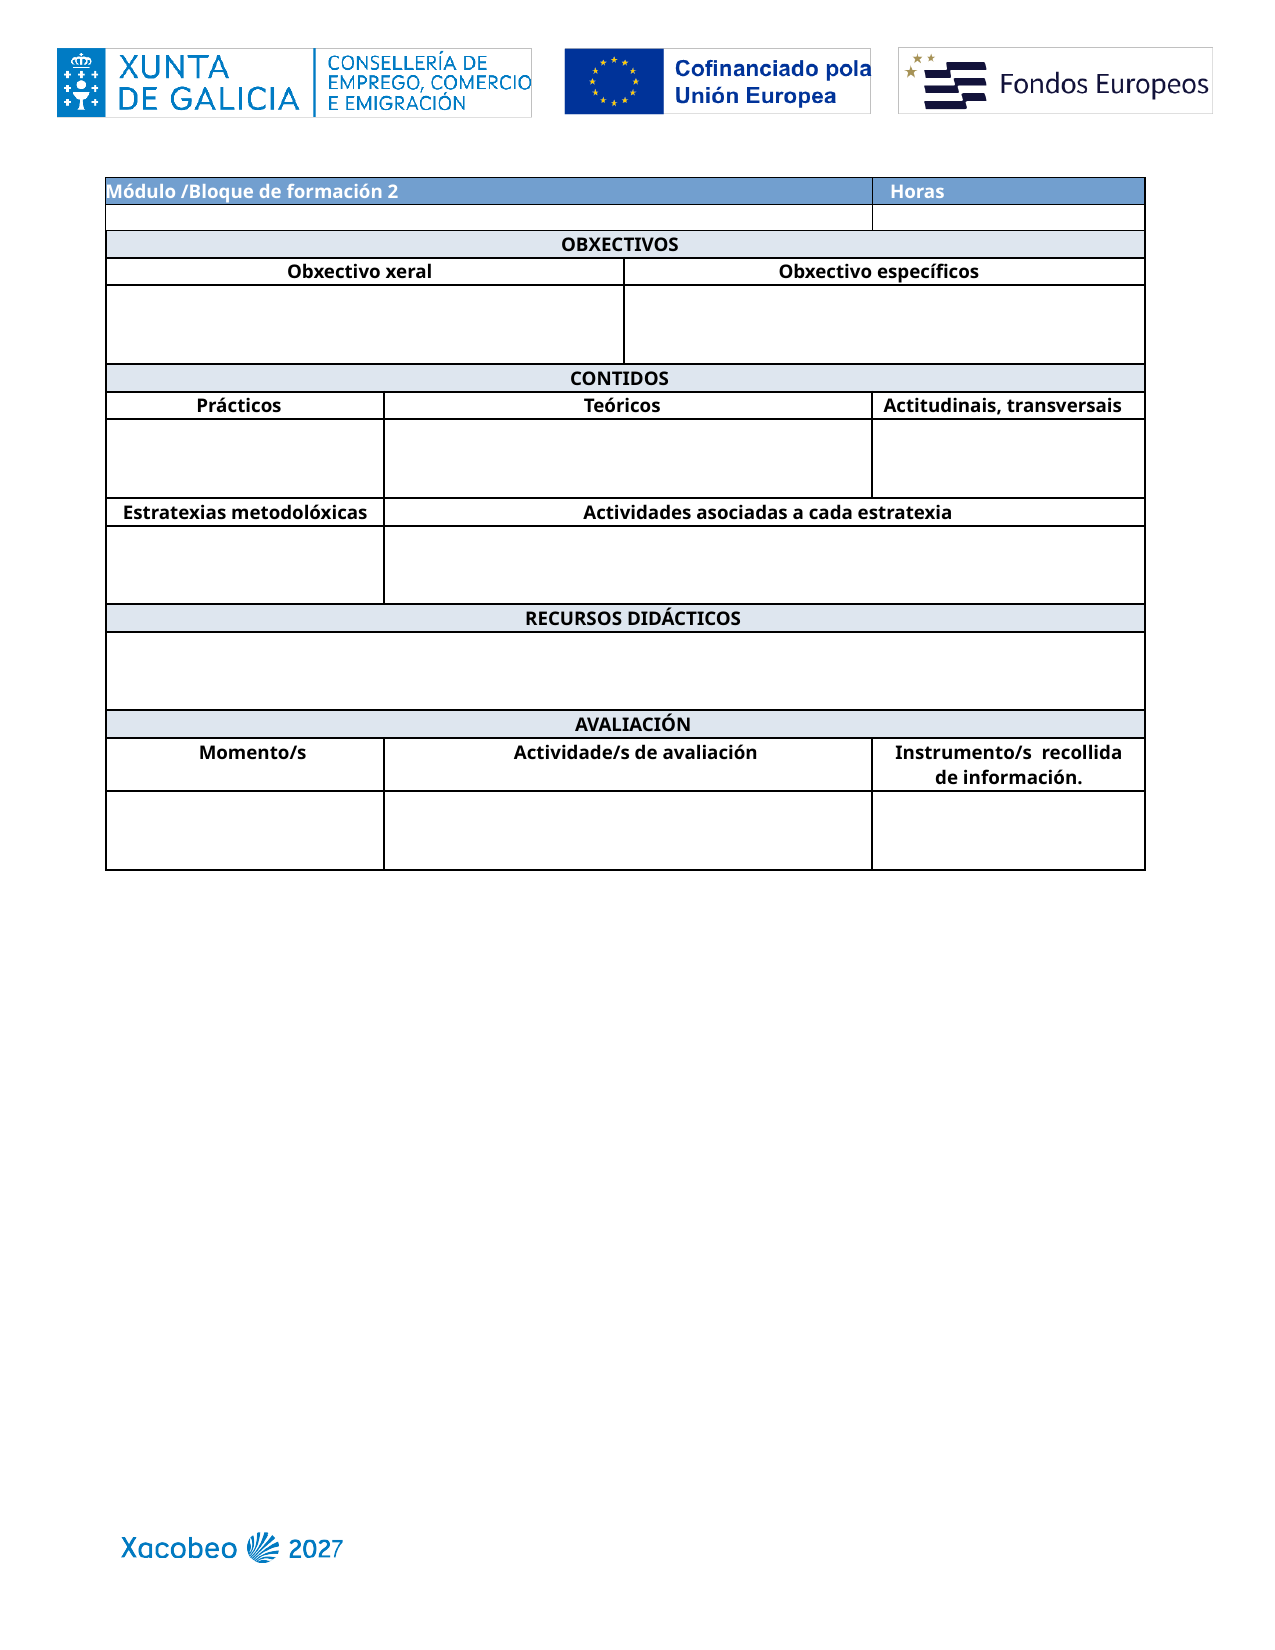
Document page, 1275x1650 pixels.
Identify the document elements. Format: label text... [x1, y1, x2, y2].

table_cell [385, 792, 871, 869]
table_cell [107, 527, 383, 603]
table_cell [385, 420, 871, 497]
table_cell [873, 792, 1144, 869]
table_cell RECURSOS DIDÁCTICOS [107, 605, 1144, 631]
table_cell [106, 205, 872, 230]
table_cell Actitudinais, transversais [873, 393, 1144, 418]
table_header Horas [873, 178, 1144, 204]
table_cell [873, 420, 1144, 497]
table_cell Actividade/s de avaliación [385, 739, 871, 790]
table_cell [625, 286, 1144, 363]
table_cell Momento/s [107, 739, 383, 790]
table_cell [107, 286, 623, 363]
table_cell [107, 792, 383, 869]
table_cell Actividades asociadas a cada estratexia [385, 499, 1144, 524]
table_cell [873, 205, 1144, 230]
table_cell CONTIDOS [107, 365, 1144, 391]
table_cell [107, 633, 1144, 709]
table_cell Obxectivo xeral [107, 259, 623, 284]
table_cell [385, 527, 1144, 603]
table_cell Instrumento/s recollida de información. [873, 739, 1144, 790]
table_cell Teóricos [385, 393, 871, 418]
table_cell Prácticos [107, 393, 383, 418]
table_cell [107, 420, 383, 497]
table_cell Estratexias metodolóxicas [107, 499, 383, 524]
picture [36, 31, 112, 89]
table_header Módulo /Bloque de formación 2 [106, 178, 872, 204]
table_cell AVALIACIÓN [107, 711, 1144, 737]
table_cell Obxectivo específicos [625, 259, 1144, 284]
table_cell OBXECTIVOS [107, 231, 1144, 257]
